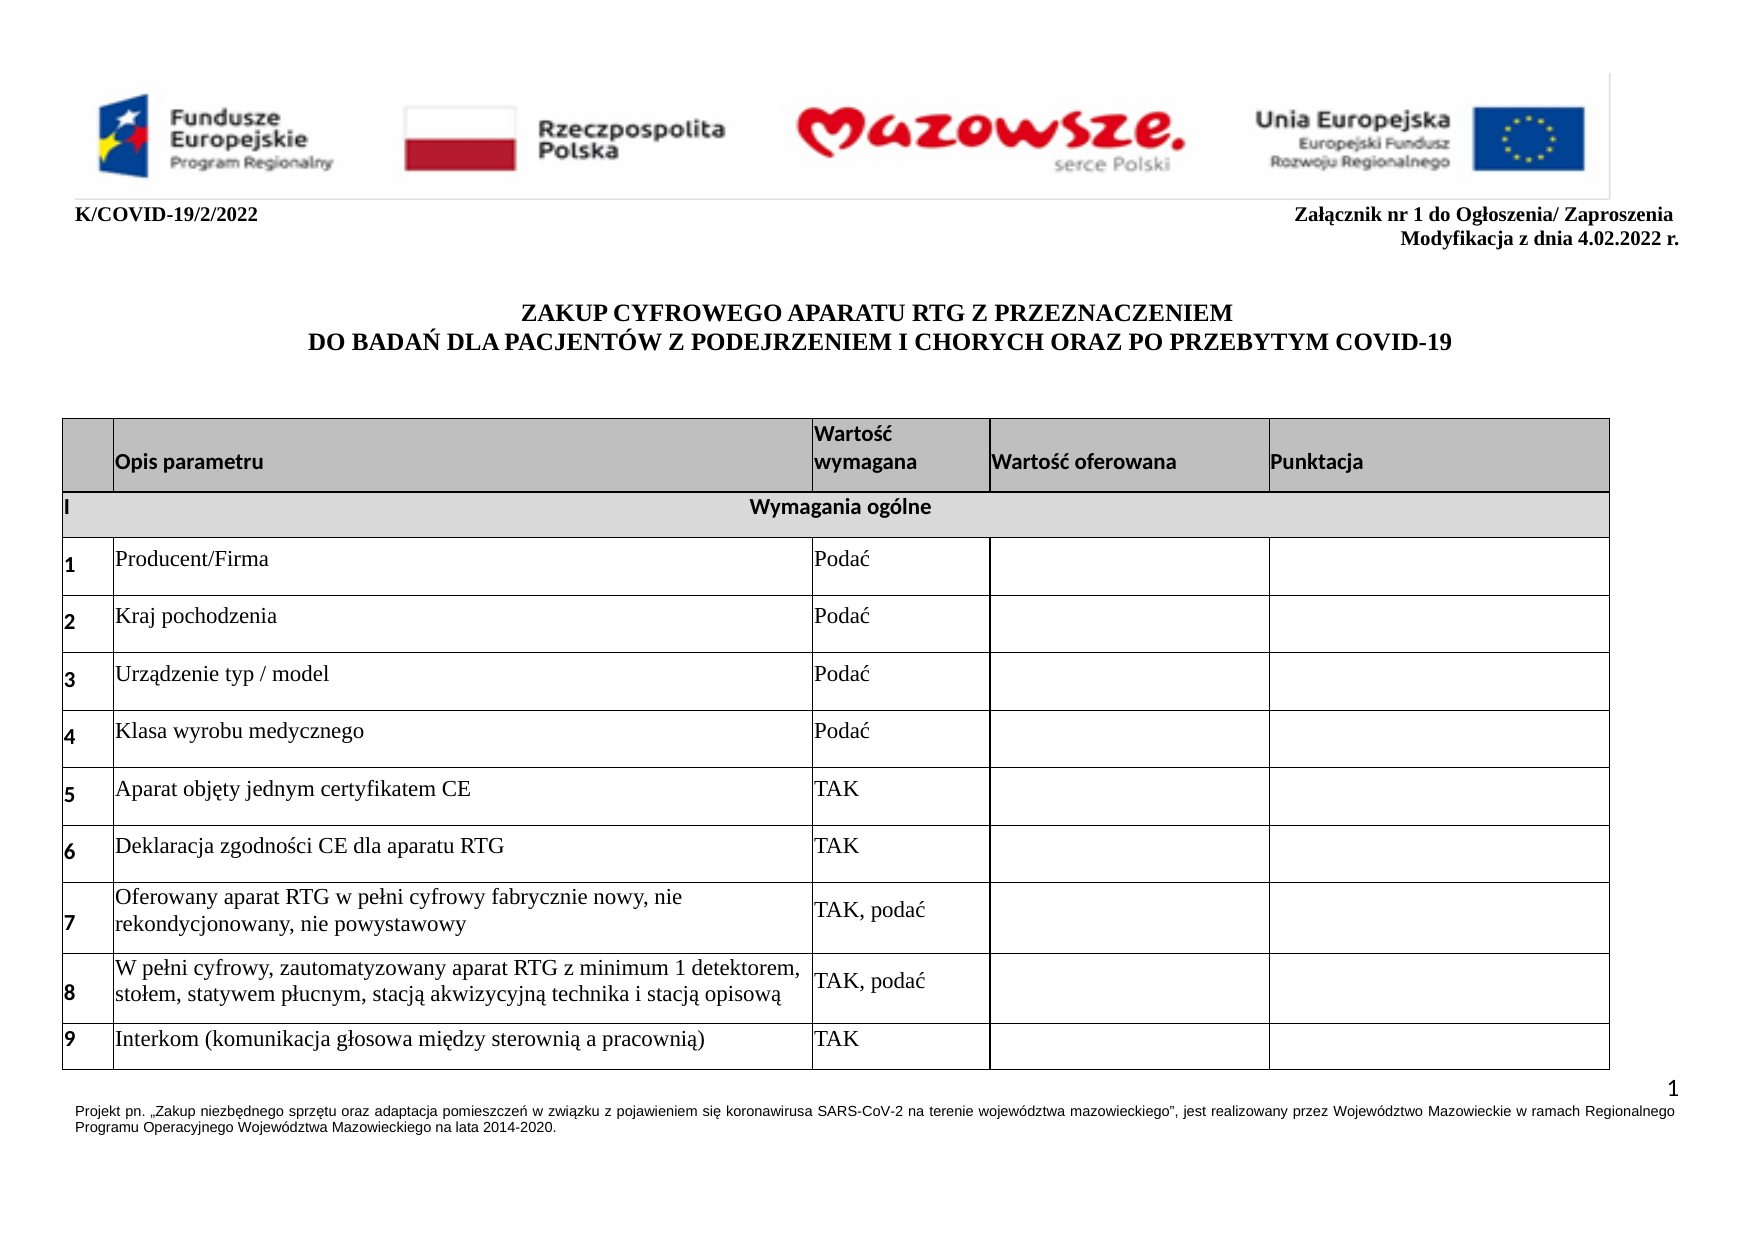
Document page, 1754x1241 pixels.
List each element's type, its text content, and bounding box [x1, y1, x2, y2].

table_cell W pełni cyfrowy, zautomatyzowany aparat RTG z minimum 1 detektorem, stołem, statywem płucnym, stacją akwizycyjną technika i stacją opisową [114, 954, 812, 1023]
table_cell 3 [63, 653, 113, 710]
table_cell I Wymagania ogólne [63, 493, 1609, 537]
table_cell 1 [63, 538, 113, 595]
table_cell [1270, 653, 1609, 710]
table_cell 8 [63, 954, 113, 1023]
table_cell [1270, 596, 1609, 652]
table_header [63, 419, 113, 491]
table_cell Deklaracja zgodności CE dla aparatu RTG [114, 826, 812, 882]
text K/COVID-19/2/2022 Załącznik nr 1 do Ogłoszenia/ Zaproszenia [75, 202, 1679, 226]
table_cell Podać [813, 653, 989, 710]
table_cell [991, 596, 1269, 652]
table_header Wartość oferowana [991, 419, 1269, 491]
table_cell 2 [63, 596, 113, 652]
table_cell TAK [813, 1024, 989, 1069]
table_cell Interkom (komunikacja głosowa między sterownią a pracownią) [114, 1024, 812, 1069]
table_cell Urządzenie typ / model [114, 653, 812, 710]
table_cell 7 [63, 883, 113, 953]
table_cell TAK, podać [813, 954, 989, 1023]
table_cell [991, 538, 1269, 595]
table_cell [1270, 1024, 1609, 1069]
table_cell Kraj pochodzenia [114, 596, 812, 652]
table_cell [1270, 711, 1609, 767]
text Modyfikacja z dnia 4.02.2022 r. [75, 226, 1679, 274]
table_cell [991, 883, 1269, 953]
table_header Wartość wymagana [813, 419, 989, 491]
table_cell TAK, podać [813, 883, 989, 953]
table_cell Aparat objęty jednym certyfikatem CE [114, 768, 812, 825]
table_cell [991, 768, 1269, 825]
table_cell Podać [813, 538, 989, 595]
table_header Punktacja [1270, 419, 1609, 491]
text ZAKUP CYFROWEGO APARATU RTG Z PRZEZNACZENIEM DO BADAŃ DLA PACJENTÓW Z PODEJRZENIEM I CHORYCH ORAZ PO PRZEBYTYM COVID-19 [75, 298, 1679, 356]
table_cell [991, 826, 1269, 882]
table_cell [1270, 954, 1609, 1023]
table_cell 4 [63, 711, 113, 767]
table_header Opis parametru [114, 419, 812, 491]
table_cell [991, 653, 1269, 710]
table_cell [991, 954, 1269, 1023]
table_cell [1270, 768, 1609, 825]
table_cell Oferowany aparat RTG w pełni cyfrowy fabrycznie nowy, nie rekondycjonowany, nie powystawowy [114, 883, 812, 953]
table_cell Podać [813, 596, 989, 652]
table_cell 9 [63, 1024, 113, 1069]
table_cell [991, 1024, 1269, 1069]
table_cell Klasa wyrobu medycznego [114, 711, 812, 767]
table_cell 6 [63, 826, 113, 882]
table_cell [991, 711, 1269, 767]
table_cell [1270, 538, 1609, 595]
table_cell Podać [813, 711, 989, 767]
table_cell [1270, 883, 1609, 953]
table_cell Producent/Firma [114, 538, 812, 595]
table_cell 5 [63, 768, 113, 825]
table_cell TAK [813, 768, 989, 825]
table_cell TAK [813, 826, 989, 882]
table_cell [1270, 826, 1609, 882]
